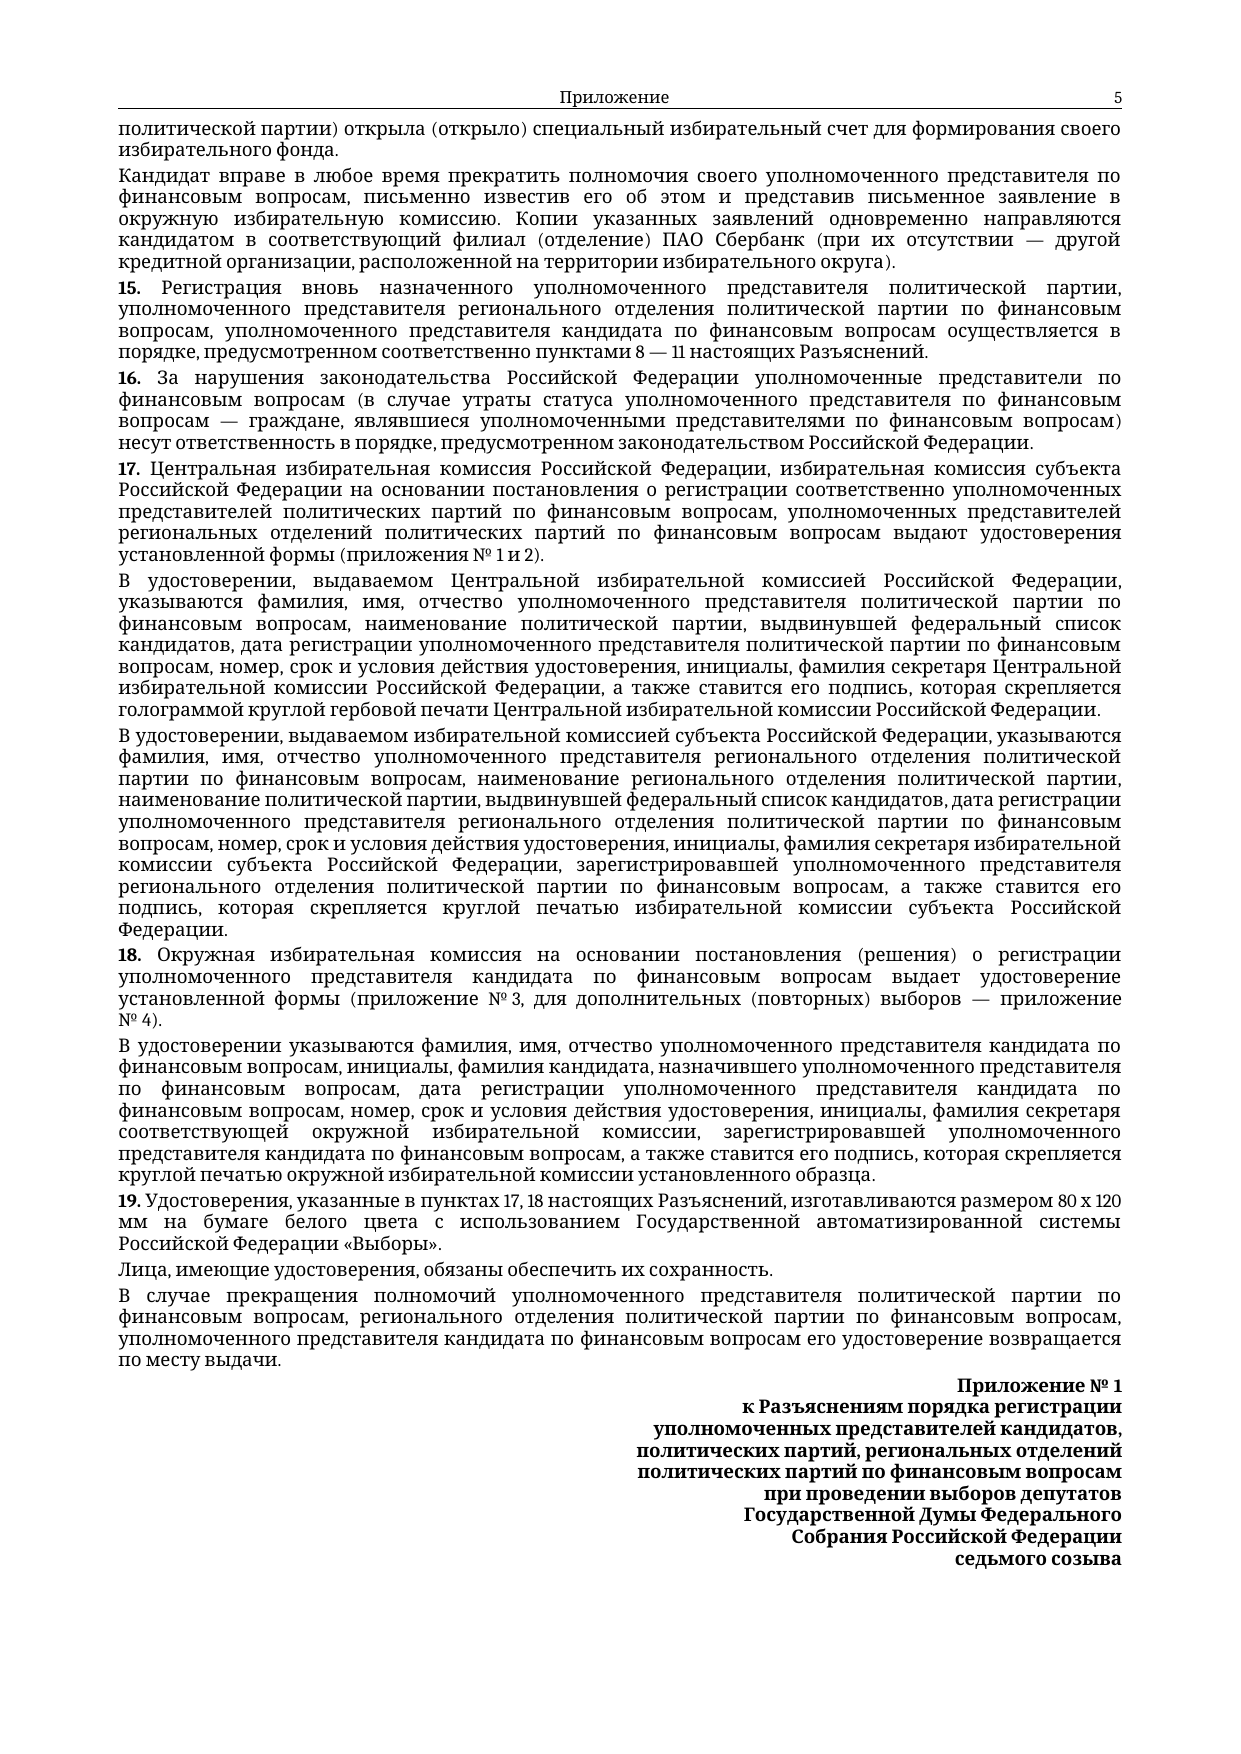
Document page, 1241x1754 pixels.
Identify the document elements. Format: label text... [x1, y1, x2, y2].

text В случае прекращения полномочий уполномоченного представителя политической партии по финансовым вопросам, регионального отделения политической партии по финансовым вопросам, уполномоченного представителя кандидата по финансовым вопросам его удостоверение возвращается по месту выдачи. [118, 1285, 1122, 1371]
text В удостоверении, выдаваемом избирательной комиссией субъекта Российской Федерации, указываются фамилия, имя, отчество уполномоченного представителя регионального отделения политической партии по финансовым вопросам, наименование регионального отделения политической партии, наименование политической партии, выдвинувшей федеральный список кандидатов, дата регистрации уполномоченного представителя регионального отделения политической партии по финансовым вопросам, номер, срок и условия действия удостоверения, инициалы, фамилия секретаря избирательной комиссии субъекта Российской Федерации, зарегистрировавшей уполномоченного представителя регионального отделения политической партии по финансовым вопросам, а также ставится его подпись, которая скрепляется круглой печатью избирательной комиссии субъекта Российской Федерации. [118, 725, 1122, 941]
text политической партии) открыла (открыло) специальный избирательный счет для формирования своего избирательного фонда. [118, 118, 1122, 161]
text В удостоверении указываются фамилия, имя, отчество уполномоченного представителя кандидата по финансовым вопросам, инициалы, фамилия кандидата, назначившего уполномоченного представителя по финансовым вопросам, дата регистрации уполномоченного представителя кандидата по финансовым вопросам, номер, срок и условия действия удостоверения, инициалы, фамилия секретаря соответствующей окружной избирательной комиссии, зарегистрировавшей уполномоченного представителя кандидата по финансовым вопросам, а также ставится его подпись, которая скрепляется круглой печатью окружной избирательной комиссии установленного образца. [118, 1035, 1122, 1186]
text Лица, имеющие удостоверения, обязаны обеспечить их сохранность. [118, 1259, 1122, 1281]
text В удостоверении, выдаваемом Центральной избирательной комиссией Российской Федерации, указываются фамилия, имя, отчество уполномоченного представителя политической партии по финансовым вопросам, наименование политической партии, выдвинувшей федеральный список кандидатов, дата регистрации уполномоченного представителя политической партии по финансовым вопросам, номер, срок и условия действия удостоверения, инициалы, фамилия секретаря Центральной избирательной комиссии Российской Федерации, а также ставится его подпись, которая скрепляется голограммой круглой гербовой печати Центральной избирательной комиссии Российской Федерации. [118, 570, 1122, 721]
text 17. Центральная избирательная комиссия Российской Федерации, избирательная комиссия субъекта Российской Федерации на основании постановления о регистрации соответственно уполномоченных представителей политических партий по финансовым вопросам, уполномоченных представителей региональных отделений политических партий по финансовым вопросам выдают удостоверения установленной формы (приложения № 1 и 2). [118, 458, 1122, 566]
text 15. Регистрация вновь назначенного уполномоченного представителя политической партии, уполномоченного представителя регионального отделения политической партии по финансовым вопросам, уполномоченного представителя кандидата по финансовым вопросам осуществляется в порядке, предусмотренном соответственно пунктами 8 — 11 настоящих Разъяснений. [118, 277, 1122, 363]
text 18. Окружная избирательная комиссия на основании постановления (решения) о регистрации уполномоченного представителя кандидата по финансовым вопросам выдает удостоверение установленной формы (приложение № 3, для дополнительных (повторных) выборов — приложение № 4). [118, 945, 1122, 1031]
text 19. Удостоверения, указанные в пунктах 17, 18 настоящих Разъяснений, изготавливаются размером 80 х 120 мм на бумаге белого цвета с использованием Государственной автоматизированной системы Российской Федерации «Выборы». [118, 1191, 1122, 1255]
text 16. За нарушения законодательства Российской Федерации уполномоченные представители по финансовым вопросам (в случае утраты статуса уполномоченного представителя по финансовым вопросам — граждане, являвшиеся уполномоченными представителями по финансовым вопросам) несут ответственность в порядке, предусмотренном законодательством Российской Федерации. [118, 368, 1122, 454]
text Кандидат вправе в любое время прекратить полномочия своего уполномоченного представителя по финансовым вопросам, письменно известив его об этом и представив письменное заявление в окружную избирательную комиссию. Копии указанных заявлений одновременно направляются кандидатом в соответствующий филиал (отделение) ПАО Сбербанк (при их отсутствии — другой кредитной организации, расположенной на территории избирательного округа). [118, 165, 1122, 273]
text Приложение № 1 к Разъяснениям порядка регистрации уполномоченных представителей кандидатов, политических партий, региональных отделений политических партий по финансовым вопросам при проведении выборов депутатов Государственной Думы Федерального Собрания Российской Федерации седьмого созыва [118, 1376, 1122, 1569]
